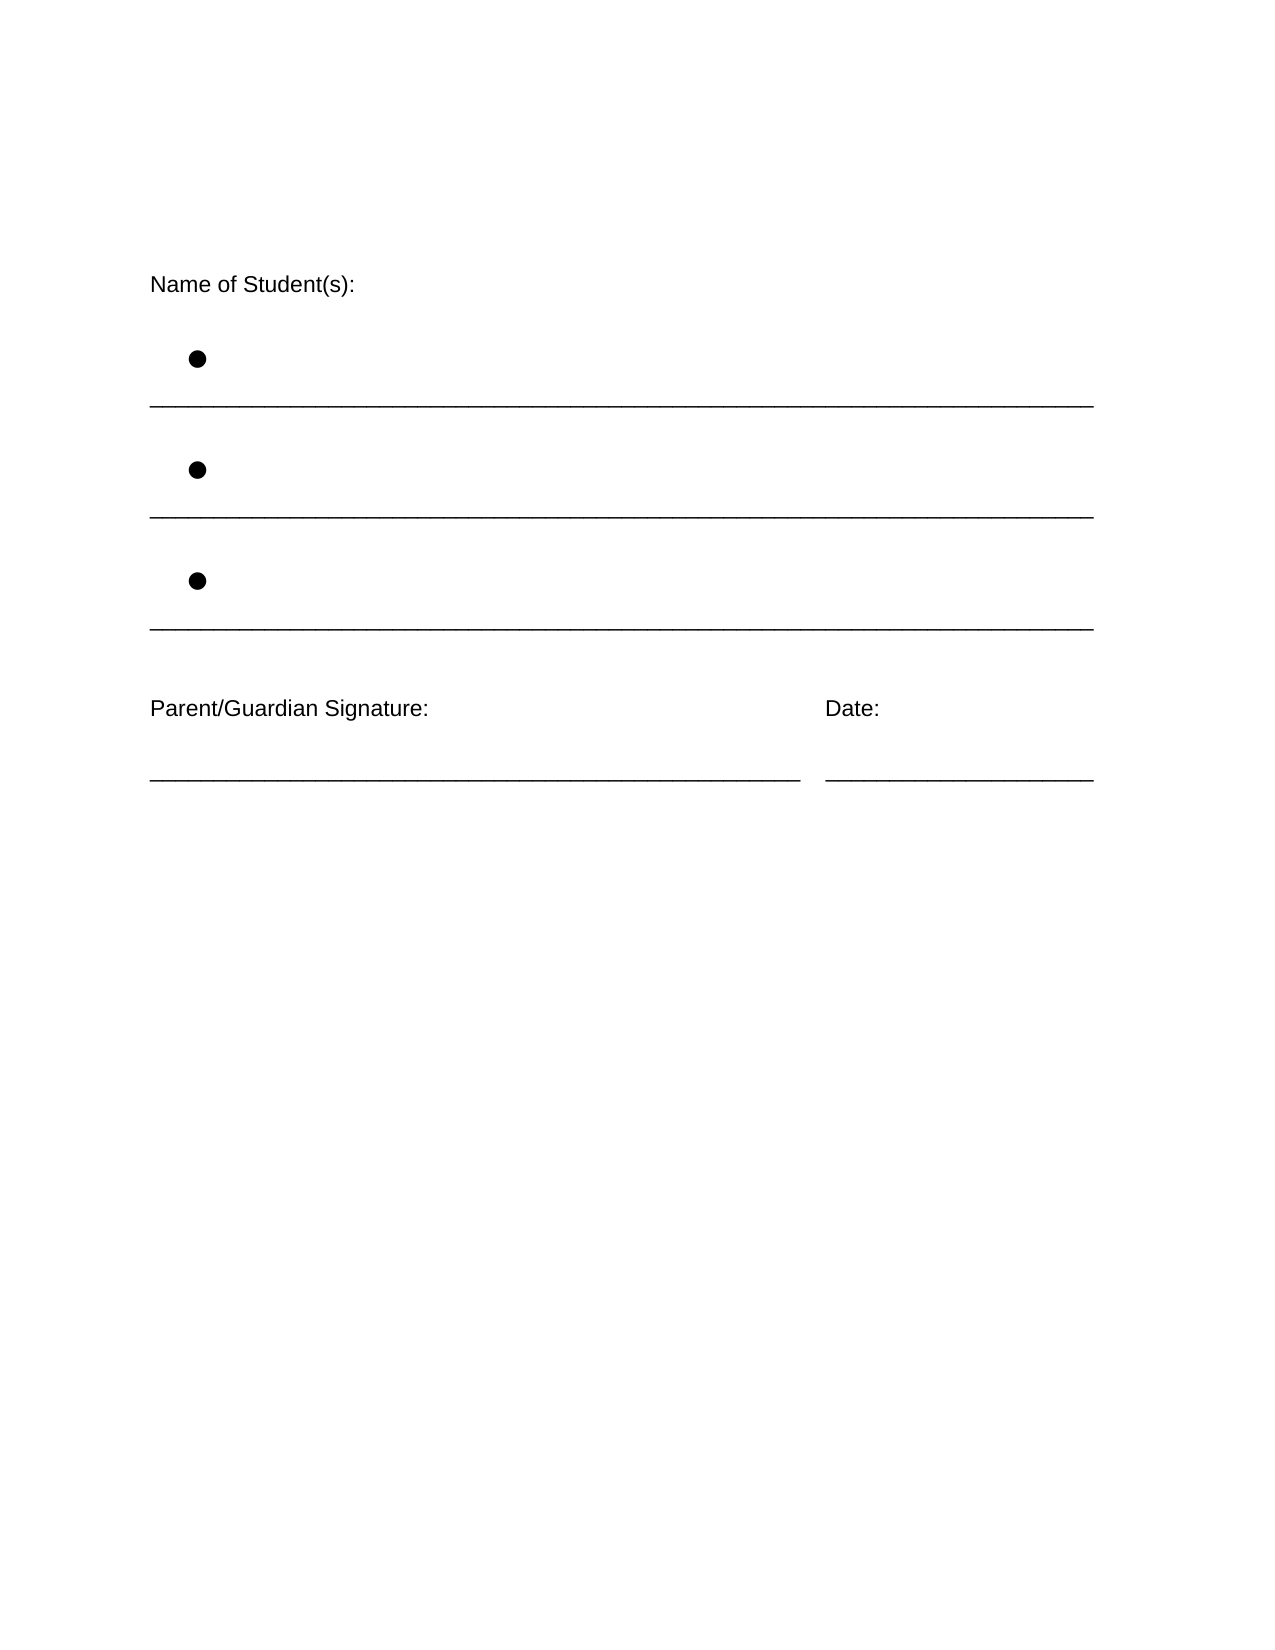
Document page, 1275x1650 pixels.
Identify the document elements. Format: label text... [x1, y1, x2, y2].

text __________________________________________________________________________ [150, 604, 1125, 631]
text __________________________________________________________________________ [150, 493, 1125, 520]
text ___________________________________________________ _____________________ [150, 756, 1125, 782]
text Name of Student(s): [150, 271, 1125, 297]
text Parent/Guardian Signature: Date: [150, 695, 1125, 722]
text __________________________________________________________________________ [150, 382, 1125, 408]
